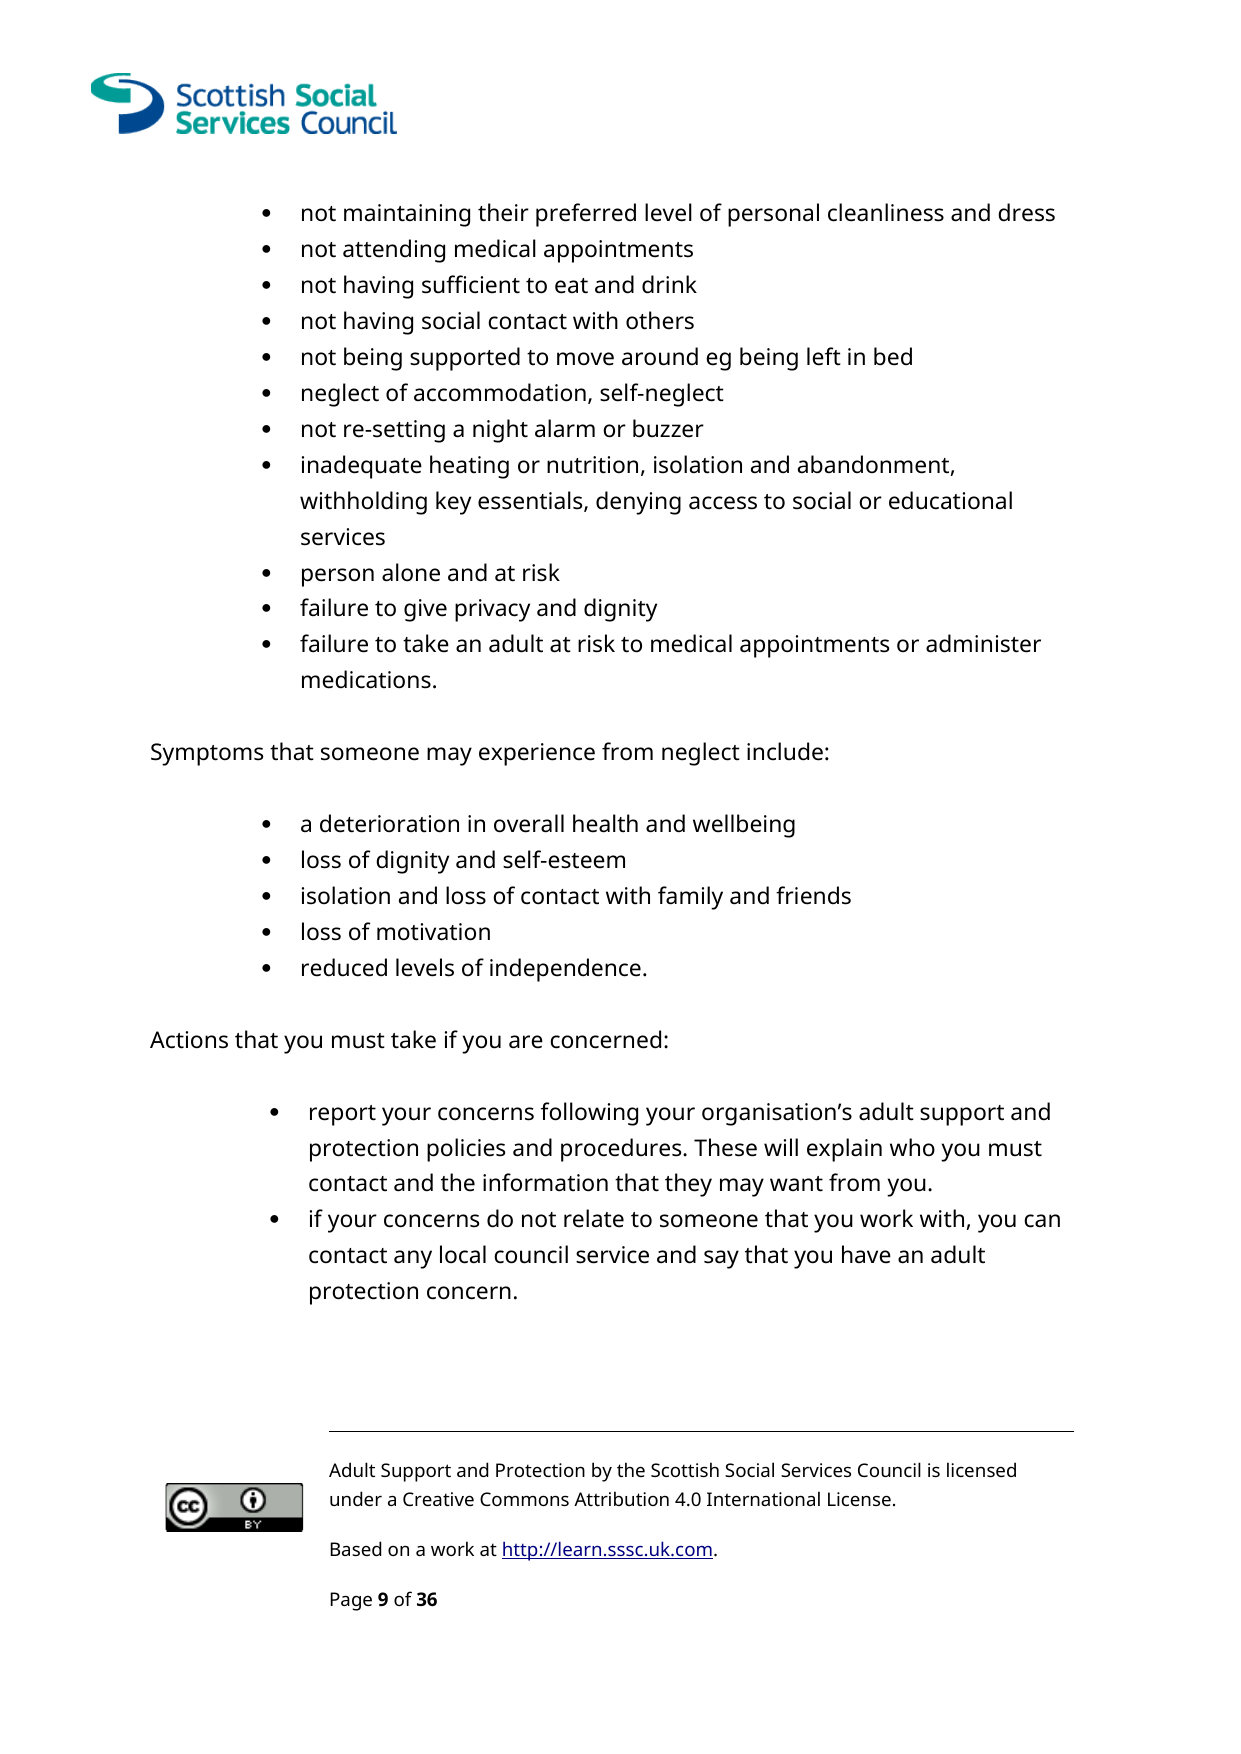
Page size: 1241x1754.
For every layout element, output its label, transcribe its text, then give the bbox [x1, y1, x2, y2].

list not attending medical appointments [262, 233, 1090, 264]
text Actions that you must take if you are concerned: [150, 1024, 1090, 1055]
list if your concerns do not relate to someone that you work with, you can contact any local council service and say that you have an adult protection concern. [270, 1203, 1090, 1306]
list report your concerns following your organisation’s adult support and protection policies and procedures. These will explain who you must contact and the information that they may want from you. [270, 1096, 1090, 1199]
text Symptoms that someone may experience from neglect include: [150, 736, 1090, 767]
list not re-setting a night alarm or buzzer [262, 413, 1090, 444]
list loss of motivation [262, 916, 1090, 947]
list loss of dignity and self-esteem [262, 844, 1090, 875]
list not maintaining their preferred level of personal cleanliness and dress [262, 197, 1090, 228]
list person alone and at risk [262, 556, 1090, 588]
list reduced levels of independence. [262, 952, 1090, 983]
list a deterioration in overall health and wellbeing [262, 808, 1090, 839]
list failure to give privacy and dignity [262, 592, 1090, 624]
list failure to take an adult at risk to medical appointments or administer medications. [262, 628, 1090, 696]
list isolation and loss of contact with family and friends [262, 880, 1090, 911]
list not having sufficient to eat and drink [262, 269, 1090, 300]
list not being supported to move around eg being left in bed [262, 341, 1090, 372]
list inadequate heating or nutrition, isolation and abandonment, withholding key essentials, denying access to social or educational services [262, 449, 1090, 552]
list neglect of accommodation, self-neglect [262, 377, 1090, 408]
list not having social contact with others [262, 305, 1090, 336]
